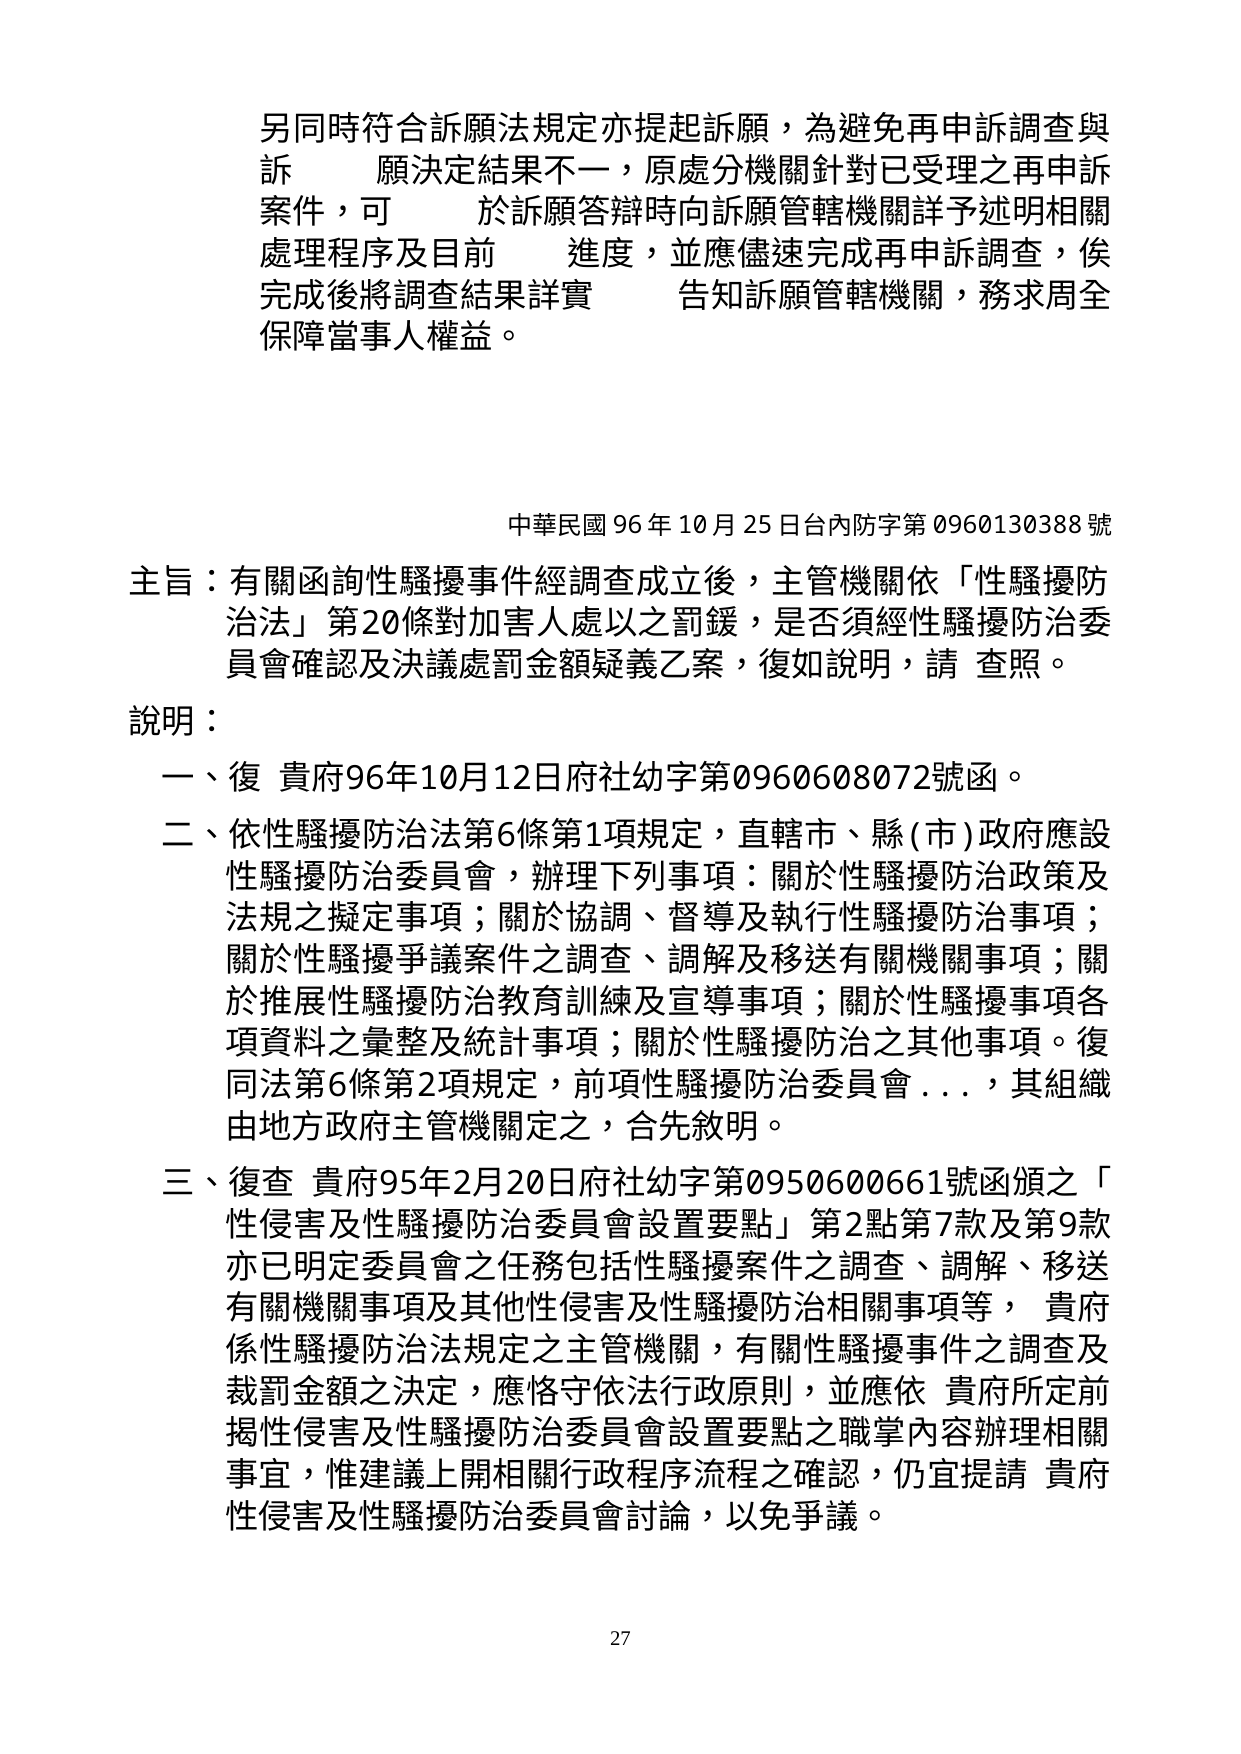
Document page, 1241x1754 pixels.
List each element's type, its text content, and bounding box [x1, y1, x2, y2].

list 另同時符合訴願法規定亦提起訴願，為避免再申訴調查與訴 願決定結果不一，原處分機關針對已受理之再申訴案件，可 於訴願答辯時向訴願管轄機關詳予述明相關處理程序及目前 進度，並應儘速完成再申訴調查，俟完成後將調查結果詳實 告知訴願管轄機關，務求周全保障當事人權益。 [184, 107, 1112, 357]
text 說明： [128, 700, 1112, 741]
text 一、復 貴府96年10月12日府社幼字第0960608072號函。 [162, 756, 1112, 798]
text 中華民國96年10月25日台內防字第0960130388號 [128, 482, 1112, 545]
text 二、依性騷擾防治法第6條第1項規定，直轄市、縣(市)政府應設性騷擾防治委員會，辦理下列事項：關於性騷擾防治政策及法規之擬定事項；關於協調、督導及執行性騷擾防治事項；關於性騷擾爭議案件之調查、調解及移送有關機關事項；關於推展性騷擾防治教育訓練及宣導事項；關於性騷擾事項各項資料之彙整及統計事項；關於性騷擾防治之其他事項。復同法第6條第2項規定，前項性騷擾防治委員會...，其組織由地方政府主管機關定之，合先敘明。 [162, 813, 1112, 1146]
text 主旨：有關函詢性騷擾事件經調查成立後，主管機關依「性騷擾防治法」第20條對加害人處以之罰鍰，是否須經性騷擾防治委員會確認及決議處罰金額疑義乙案，復如說明，請 查照。 [128, 560, 1112, 685]
text 三、復查 貴府95年2月20日府社幼字第0950600661號函頒之「性侵害及性騷擾防治委員會設置要點」第2點第7款及第9款亦已明定委員會之任務包括性騷擾案件之調查、調解、移送有關機關事項及其他性侵害及性騷擾防治相關事項等， 貴府係性騷擾防治法規定之主管機關，有關性騷擾事件之調查及裁罰金額之決定，應恪守依法行政原則，並應依 貴府所定前揭性侵害及性騷擾防治委員會設置要點之職掌內容辦理相關事宜，惟建議上開相關行政程序流程之確認，仍宜提請 貴府性侵害及性騷擾防治委員會討論，以免爭議。 [162, 1161, 1112, 1536]
